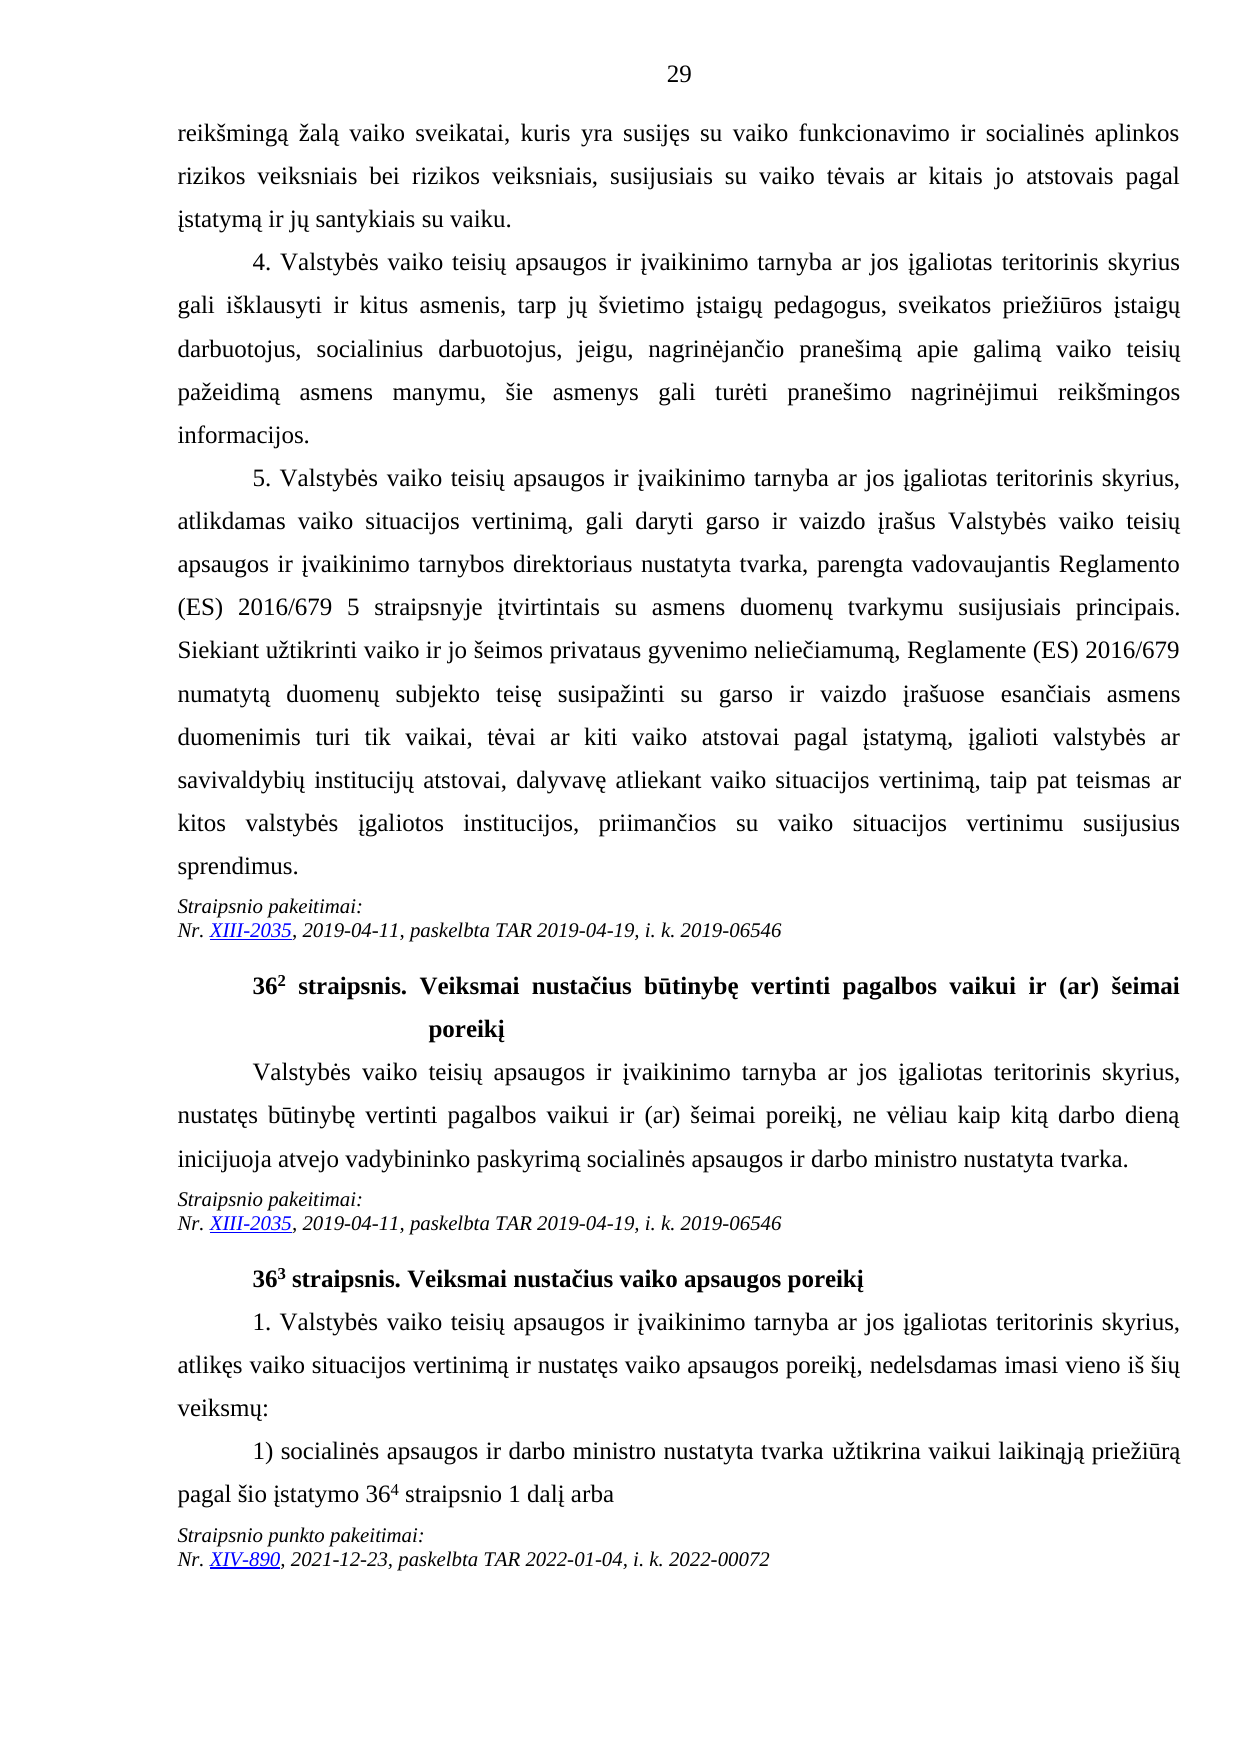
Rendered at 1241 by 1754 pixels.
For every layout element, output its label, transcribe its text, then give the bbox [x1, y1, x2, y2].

text Nr. XIV-890, 2021-12-23, paskelbta TAR 2022-01-04, i. k. 2022-00072 [177, 1547, 1181, 1571]
text 4. Valstybės vaiko teisių apsaugos ir įvaikinimo tarnyba ar jos įgaliotas teritorinis skyrius gali išklausyti ir kitus asmenis, tarp jų švietimo įstaigų pedagogus, sveikatos priežiūros įstaigų darbuotojus, socialinius darbuotojus, jeigu, nagrinėjančio pranešimą apie galimą vaiko teisių pažeidimą asmens manymu, šie asmenys gali turėti pranešimo nagrinėjimui reikšmingos informacijos. [177, 247, 1181, 449]
text 1. Valstybės vaiko teisių apsaugos ir įvaikinimo tarnyba ar jos įgaliotas teritorinis skyrius, atlikęs vaiko situacijos vertinimą ir nustatęs vaiko apsaugos poreikį, nedelsdamas imasi vieno iš šių veiksmų: [177, 1307, 1181, 1422]
text reikšmingą žalą vaiko sveikatai, kuris yra susijęs su vaiko funkcionavimo ir socialinės aplinkos rizikos veiksniais bei rizikos veiksniais, susijusiais su vaiko tėvais ar kitais jo atstovais pagal įstatymą ir jų santykiais su vaiku. [177, 118, 1181, 233]
text 5. Valstybės vaiko teisių apsaugos ir įvaikinimo tarnyba ar jos įgaliotas teritorinis skyrius, atlikdamas vaiko situacijos vertinimą, gali daryti garso ir vaizdo įrašus Valstybės vaiko teisių apsaugos ir įvaikinimo tarnybos direktoriaus nustatyta tvarka, parengta vadovaujantis Reglamento (ES) 2016/679 5 straipsnyje įtvirtintais su asmens duomenų tvarkymu susijusiais principais. Siekiant užtikrinti vaiko ir jo šeimos privataus gyvenimo neliečiamumą, Reglamente (ES) 2016/679 numatytą duomenų subjekto teisę susipažinti su garso ir vaizdo įrašuose esančiais asmens duomenimis turi tik vaikai, tėvai ar kiti vaiko atstovai pagal įstatymą, įgalioti valstybės ar savivaldybių institucijų atstovai, dalyvavę atliekant vaiko situacijos vertinimą, taip pat teismas ar kitos valstybės įgaliotos institucijos, priimančios su vaiko situacijos vertinimu susijusius sprendimus. [177, 463, 1181, 880]
text Valstybės vaiko teisių apsaugos ir įvaikinimo tarnyba ar jos įgaliotas teritorinis skyrius, nustatęs būtinybę vertinti pagalbos vaikui ir (ar) šeimai poreikį, ne vėliau kaip kitą darbo dieną inicijuoja atvejo vadybininko paskyrimą socialinės apsaugos ir darbo ministro nustatyta tvarka. [177, 1057, 1181, 1172]
text Straipsnio pakeitimai: [177, 1187, 1181, 1211]
text Straipsnio punkto pakeitimai: [177, 1522, 1181, 1547]
text 1) socialinės apsaugos ir darbo ministro nustatyta tvarka užtikrina vaikui laikinąją priežiūrą pagal šio įstatymo 364 straipsnio 1 dalį arba [177, 1436, 1181, 1508]
text Straipsnio pakeitimai: [177, 894, 1181, 918]
text Nr. XIII-2035, 2019-04-11, paskelbta TAR 2019-04-19, i. k. 2019-06546 [177, 918, 1181, 942]
text 363 straipsnis. Veiksmai nustačius vaiko apsaugos poreikį [177, 1264, 1181, 1292]
text Nr. XIII-2035, 2019-04-11, paskelbta TAR 2019-04-19, i. k. 2019-06546 [177, 1211, 1181, 1235]
text 362 straipsnis. Veiksmai nustačius būtinybę vertinti pagalbos vaikui ir (ar) šeimai poreikį [252, 971, 1181, 1043]
